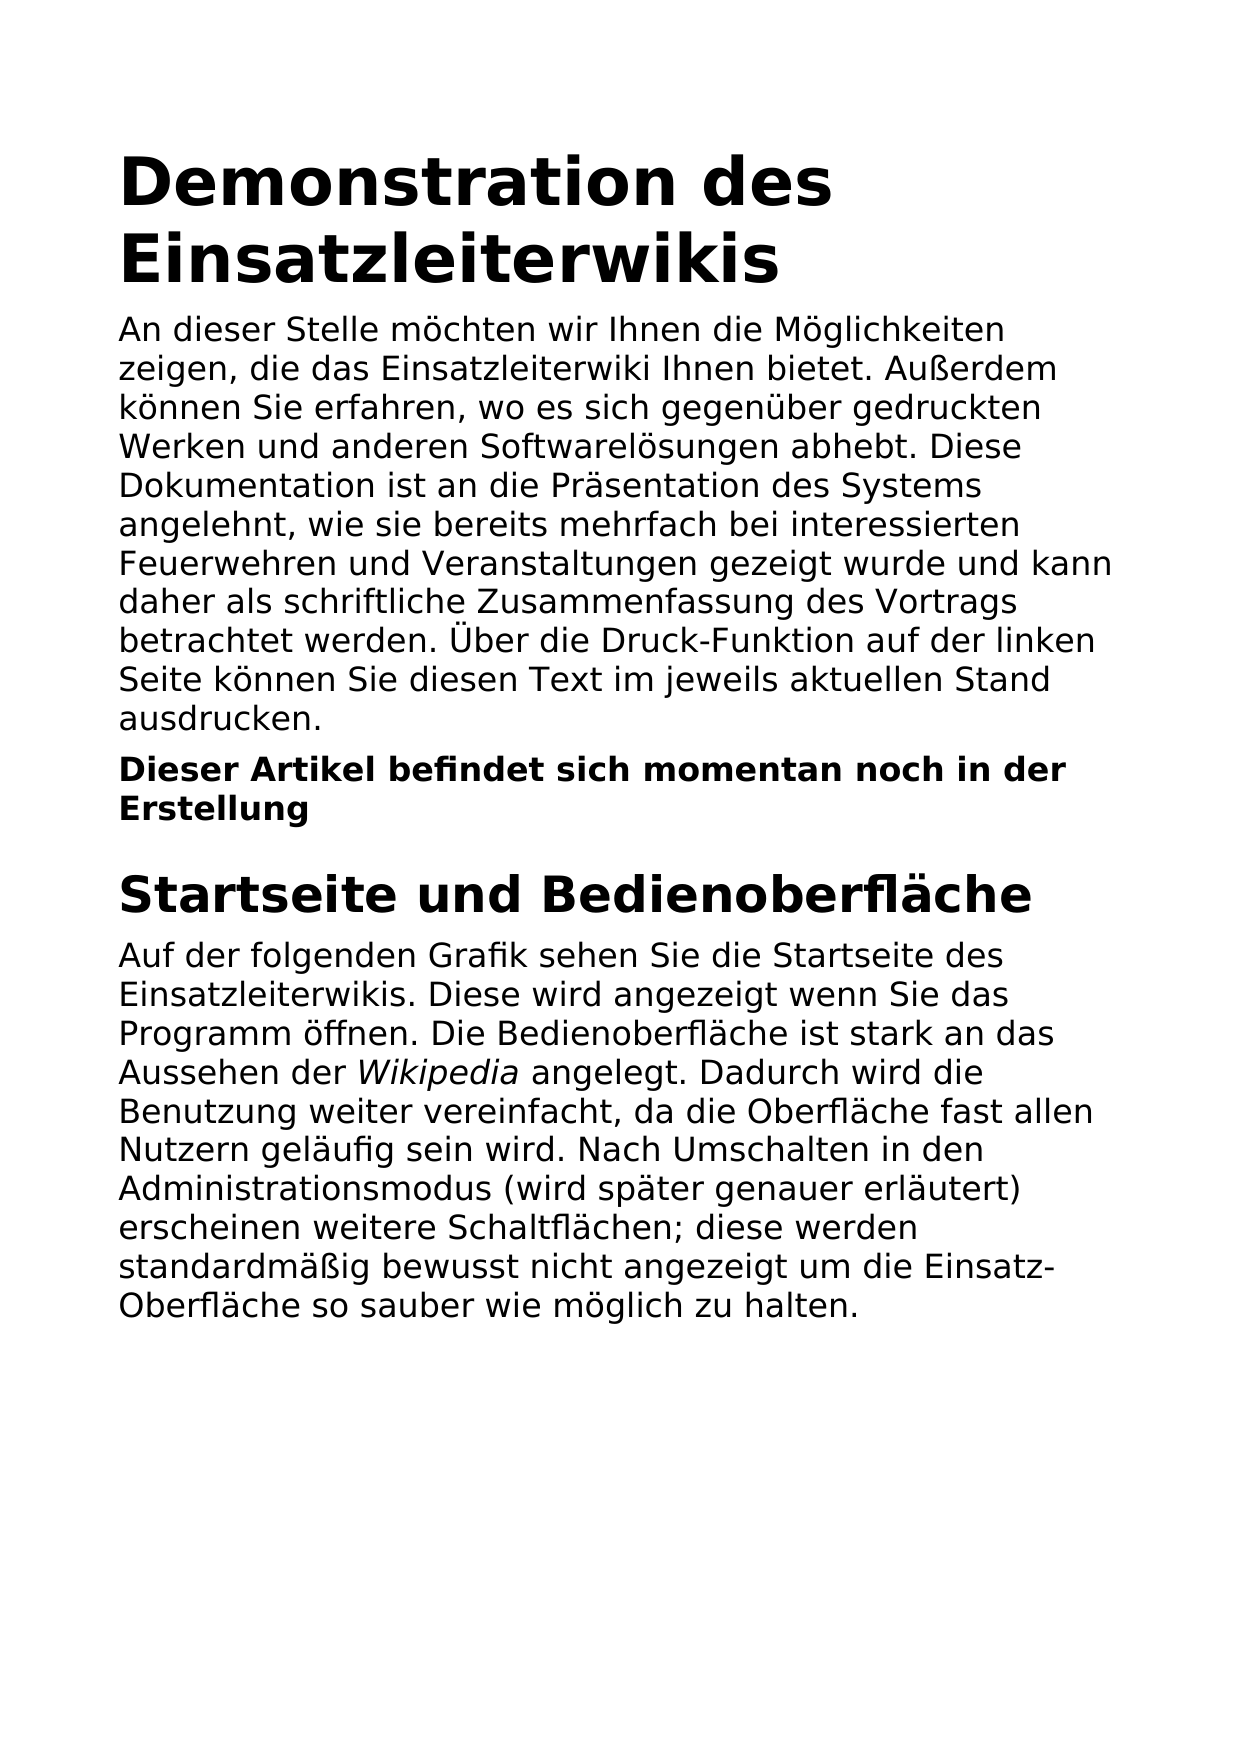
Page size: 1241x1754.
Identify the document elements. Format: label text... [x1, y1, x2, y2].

subtitle Demonstration des Einsatzleiterwikis [118, 143, 1122, 298]
text An dieser Stelle möchten wir Ihnen die Möglichkeiten zeigen, die das Einsatzleiterwiki Ihnen bietet. Außerdem können Sie erfahren, wo es sich gegenüber gedruckten Werken und anderen Softwarelösungen abhebt. Diese Dokumentation ist an die Präsentation des Systems angelehnt, wie sie bereits mehrfach bei interessierten Feuerwehren und Veranstaltungen gezeigt wurde und kann daher als schriftliche Zusammenfassung des Vortrags betrachtet werden. Über die Druck-Funktion auf der linken Seite können Sie diesen Text im jeweils aktuellen Stand ausdrucken. [118, 311, 1122, 738]
subtitle Startseite und Bedienoberfläche [118, 866, 1122, 924]
text Dieser Artikel befindet sich momentan noch in der Erstellung [118, 751, 1122, 828]
text Auf der folgenden Grafik sehen Sie die Startseite des Einsatzleiterwikis. Diese wird angezeigt wenn Sie das Programm öffnen. Die Bedienoberfläche ist stark an das Aussehen der Wikipedia angelegt. Dadurch wird die Benutzung weiter vereinfacht, da die Oberfläche fast allen Nutzern geläufig sein wird. Nach Umschalten in den Administrationsmodus (wird später genauer erläutert) erscheinen weitere Schaltflächen; diese werden standardmäßig bewusst nicht angezeigt um die Einsatz-Oberfläche so sauber wie möglich zu halten. [118, 937, 1122, 1325]
